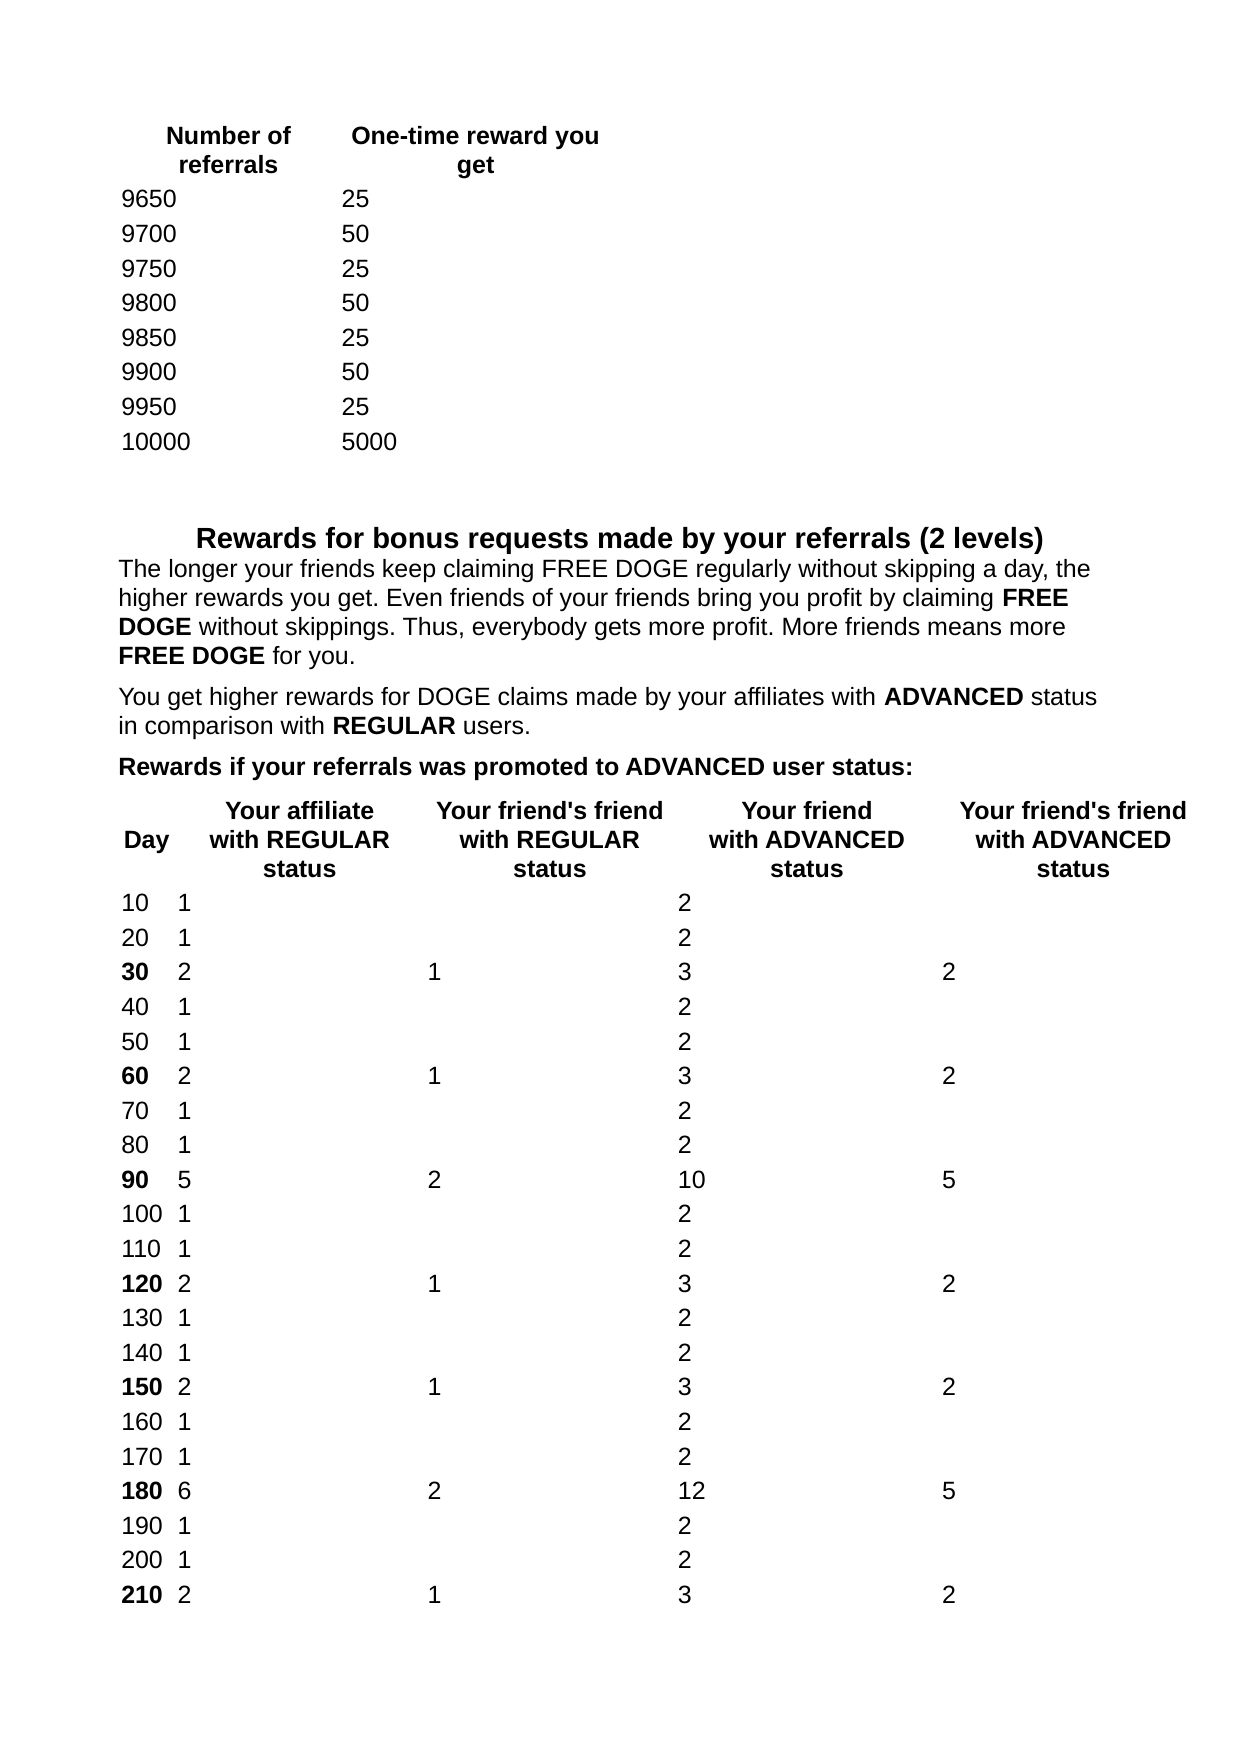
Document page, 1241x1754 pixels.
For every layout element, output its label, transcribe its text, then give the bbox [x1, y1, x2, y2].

table_cell 9800 [118, 285, 338, 320]
table_cell 25 [339, 251, 612, 285]
table_header One-time reward you get [339, 118, 612, 181]
table_cell [425, 920, 675, 954]
table_cell 2 [939, 1266, 1208, 1300]
table_cell [939, 1439, 1208, 1473]
table_cell 210 [118, 1577, 174, 1611]
table_cell 2 [675, 920, 939, 954]
table_cell [939, 1093, 1208, 1127]
table_cell [939, 885, 1208, 920]
table_cell 25 [339, 389, 612, 423]
table_cell 30 [118, 954, 174, 989]
table_cell 2 [675, 1508, 939, 1542]
table_cell 2 [675, 1127, 939, 1162]
table_cell [939, 1196, 1208, 1231]
table_cell 9900 [118, 354, 338, 389]
table_cell 1 [175, 1404, 424, 1438]
table_cell 50 [339, 285, 612, 320]
table_cell [425, 989, 675, 1023]
table_cell 2 [675, 1196, 939, 1231]
table_cell 5000 [339, 424, 612, 458]
table_cell 9950 [118, 389, 338, 423]
table_cell 2 [425, 1473, 675, 1508]
table_cell 130 [118, 1300, 174, 1335]
table_cell [425, 1300, 675, 1335]
table_header Day [118, 793, 174, 885]
table_cell 9650 [118, 181, 338, 216]
table_cell [425, 1508, 675, 1542]
table_cell 2 [175, 954, 424, 989]
table_cell 25 [339, 181, 612, 216]
table_cell [939, 920, 1208, 954]
table_cell 1 [425, 954, 675, 989]
table_header Number of referrals [118, 118, 338, 181]
table_cell 1 [175, 1024, 424, 1058]
table_cell 1 [175, 1300, 424, 1335]
table_cell [425, 1093, 675, 1127]
table_cell [425, 1542, 675, 1577]
table_cell 1 [175, 1127, 424, 1162]
table_cell 1 [425, 1577, 675, 1611]
table_cell 2 [675, 1439, 939, 1473]
table_cell 5 [175, 1162, 424, 1196]
table_cell 200 [118, 1542, 174, 1577]
table_cell 2 [425, 1162, 675, 1196]
table_cell 90 [118, 1162, 174, 1196]
table_cell [425, 1127, 675, 1162]
table_cell 1 [175, 1508, 424, 1542]
table_cell 3 [675, 1266, 939, 1300]
table_cell 2 [675, 1335, 939, 1369]
table_cell [939, 1300, 1208, 1335]
table_cell [425, 1439, 675, 1473]
table_cell 1 [175, 1093, 424, 1127]
table_cell 2 [675, 885, 939, 920]
table_cell 2 [939, 954, 1208, 989]
table_cell [939, 1231, 1208, 1266]
table_cell 100 [118, 1196, 174, 1231]
table_cell 60 [118, 1058, 174, 1093]
table_cell 160 [118, 1404, 174, 1438]
table_cell [425, 1231, 675, 1266]
table_cell 2 [939, 1577, 1208, 1611]
table_cell 10 [675, 1162, 939, 1196]
table_cell [425, 885, 675, 920]
table_cell 2 [675, 1404, 939, 1438]
table_cell 1 [175, 989, 424, 1023]
table_cell [425, 1404, 675, 1438]
table_cell 1 [425, 1266, 675, 1300]
table_cell 50 [118, 1024, 174, 1058]
table_cell 20 [118, 920, 174, 954]
table_cell 9850 [118, 320, 338, 354]
table_header Your friend's friend with REGULAR status [425, 793, 675, 885]
table_cell 10000 [118, 424, 338, 458]
table_cell 50 [339, 354, 612, 389]
table_cell [939, 1335, 1208, 1369]
table_cell 70 [118, 1093, 174, 1127]
table_cell 140 [118, 1335, 174, 1369]
table_cell 2 [675, 1231, 939, 1266]
table_cell 2 [675, 1024, 939, 1058]
table_cell 3 [675, 954, 939, 989]
table_cell 2 [939, 1058, 1208, 1093]
table_cell 1 [175, 885, 424, 920]
table_cell 9750 [118, 251, 338, 285]
table_cell 40 [118, 989, 174, 1023]
table_cell [425, 1335, 675, 1369]
table_cell 1 [175, 1231, 424, 1266]
table_cell 1 [425, 1058, 675, 1093]
table_cell 3 [675, 1369, 939, 1404]
table_cell 80 [118, 1127, 174, 1162]
table_cell 6 [175, 1473, 424, 1508]
table_cell 10 [118, 885, 174, 920]
table_cell [939, 989, 1208, 1023]
table_header Your friend's friend with ADVANCED status [939, 793, 1208, 885]
table_cell 190 [118, 1508, 174, 1542]
table_cell 120 [118, 1266, 174, 1300]
table_cell [425, 1196, 675, 1231]
table_cell 2 [675, 1093, 939, 1127]
table_cell 1 [175, 1196, 424, 1231]
table_cell [939, 1508, 1208, 1542]
text Rewards if your referrals was promoted to ADVANCED user status: [118, 752, 1122, 781]
table_cell 2 [175, 1266, 424, 1300]
table_cell 150 [118, 1369, 174, 1404]
table_cell 170 [118, 1439, 174, 1473]
table_cell 9700 [118, 216, 338, 251]
table_cell 50 [339, 216, 612, 251]
table_cell 1 [175, 920, 424, 954]
table_cell 12 [675, 1473, 939, 1508]
table_cell 1 [175, 1335, 424, 1369]
table_cell 180 [118, 1473, 174, 1508]
table_cell [425, 1024, 675, 1058]
table_cell 2 [175, 1058, 424, 1093]
table_cell 2 [175, 1369, 424, 1404]
table_cell 2 [939, 1369, 1208, 1404]
table_header Your friend with ADVANCED status [675, 793, 939, 885]
table_cell 2 [675, 989, 939, 1023]
table_cell 1 [175, 1542, 424, 1577]
table_cell 1 [425, 1369, 675, 1404]
table_cell [939, 1024, 1208, 1058]
table_cell 2 [675, 1300, 939, 1335]
table_cell 5 [939, 1473, 1208, 1508]
table_cell 3 [675, 1577, 939, 1611]
table_cell 3 [675, 1058, 939, 1093]
text You get higher rewards for DOGE claims made by your affiliates with ADVANCED status in comparison with REGULAR users. [118, 682, 1122, 739]
table_cell 25 [339, 320, 612, 354]
table_cell [939, 1127, 1208, 1162]
table_cell [939, 1542, 1208, 1577]
table_cell 110 [118, 1231, 174, 1266]
table_cell 5 [939, 1162, 1208, 1196]
table_cell 2 [175, 1577, 424, 1611]
text The longer your friends keep claiming FREE DOGE regularly without skipping a day, the higher rewards you get. Even friends of your friends bring you profit by claiming FREE DOGE without skippings. Thus, everybody gets more profit. More friends means more FREE DOGE for you. [118, 554, 1122, 669]
table_cell [939, 1404, 1208, 1438]
table_cell 1 [175, 1439, 424, 1473]
table_cell 2 [675, 1542, 939, 1577]
subtitle Rewards for bonus requests made by your referrals (2 levels) [118, 521, 1122, 554]
table_header Your affiliate with REGULAR status [175, 793, 424, 885]
